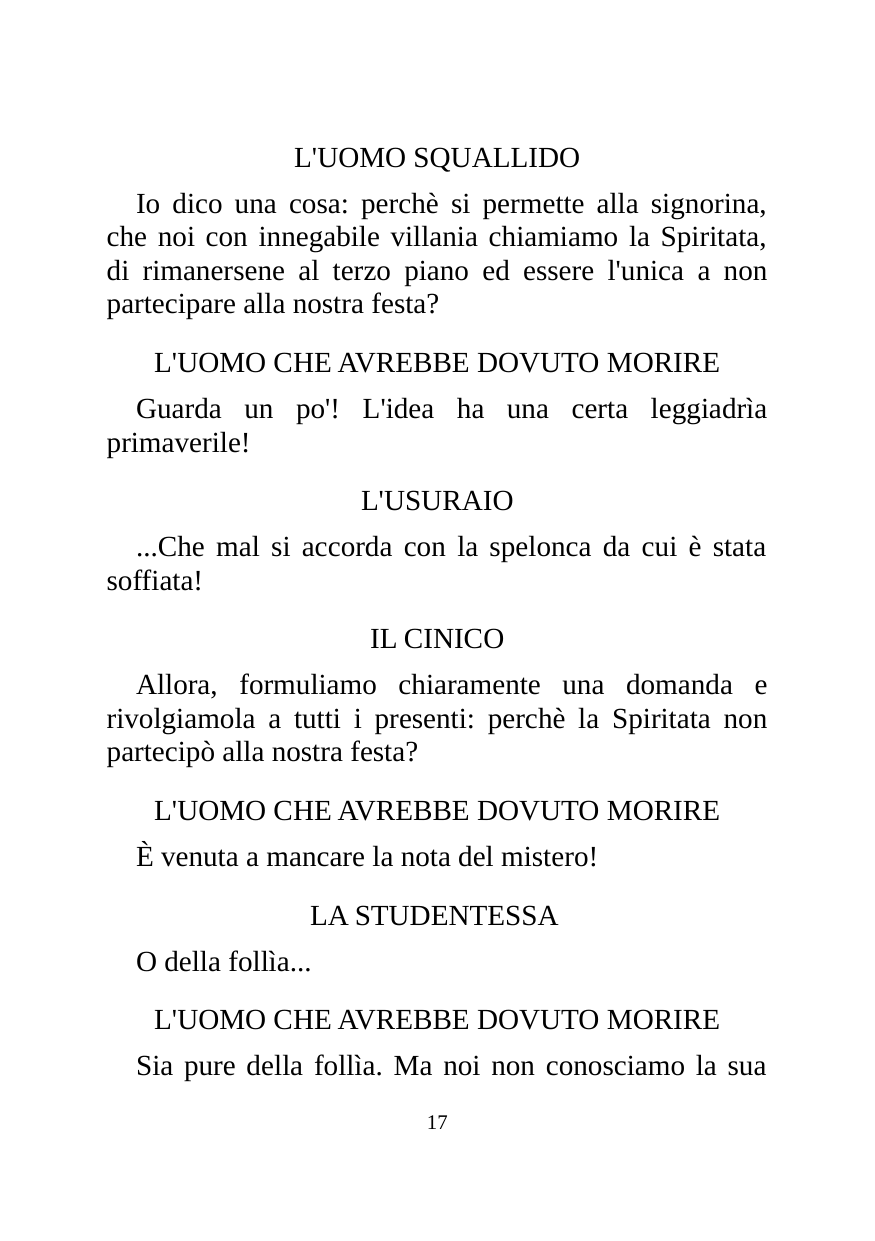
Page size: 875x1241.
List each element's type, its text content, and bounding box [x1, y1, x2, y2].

text Io dico una cosa: perchè si permette alla signorina, che noi con innegabile villania chiamiamo la Spiritata, di rimanersene al terzo piano ed essere l'unica a non partecipare alla nostra festa? [106, 186, 768, 320]
text Sia pure della follìa. Ma noi non conosciamo la sua [106, 1048, 768, 1082]
text Il CINICO [106, 621, 768, 655]
text Allora, formuliamo chiaramente una domanda e rivolgiamola a tutti i presenti: perchè la Spiritata non partecipò alla nostra festa? [106, 667, 768, 768]
text l'uomo che avrebbe dovuto morire [106, 345, 768, 379]
text l'uomo SQualLIDO [106, 140, 768, 173]
text È venuta a mancare la nota del mistero! [106, 839, 768, 873]
text LA STUDENTESSA [106, 898, 768, 931]
text Guarda un po'! L'idea ha una certa leggiadrìa primaverile! [106, 391, 768, 458]
text O della follìa... [106, 944, 768, 977]
text ...Che mal si accorda con la spelonca da cui è stata soffiata! [106, 529, 768, 596]
text l'uomo che avrebbe dovuto morire [106, 1002, 768, 1036]
text l'uomo che avrebbe dovuto morire [106, 793, 768, 827]
text l'usuraio [106, 483, 768, 517]
